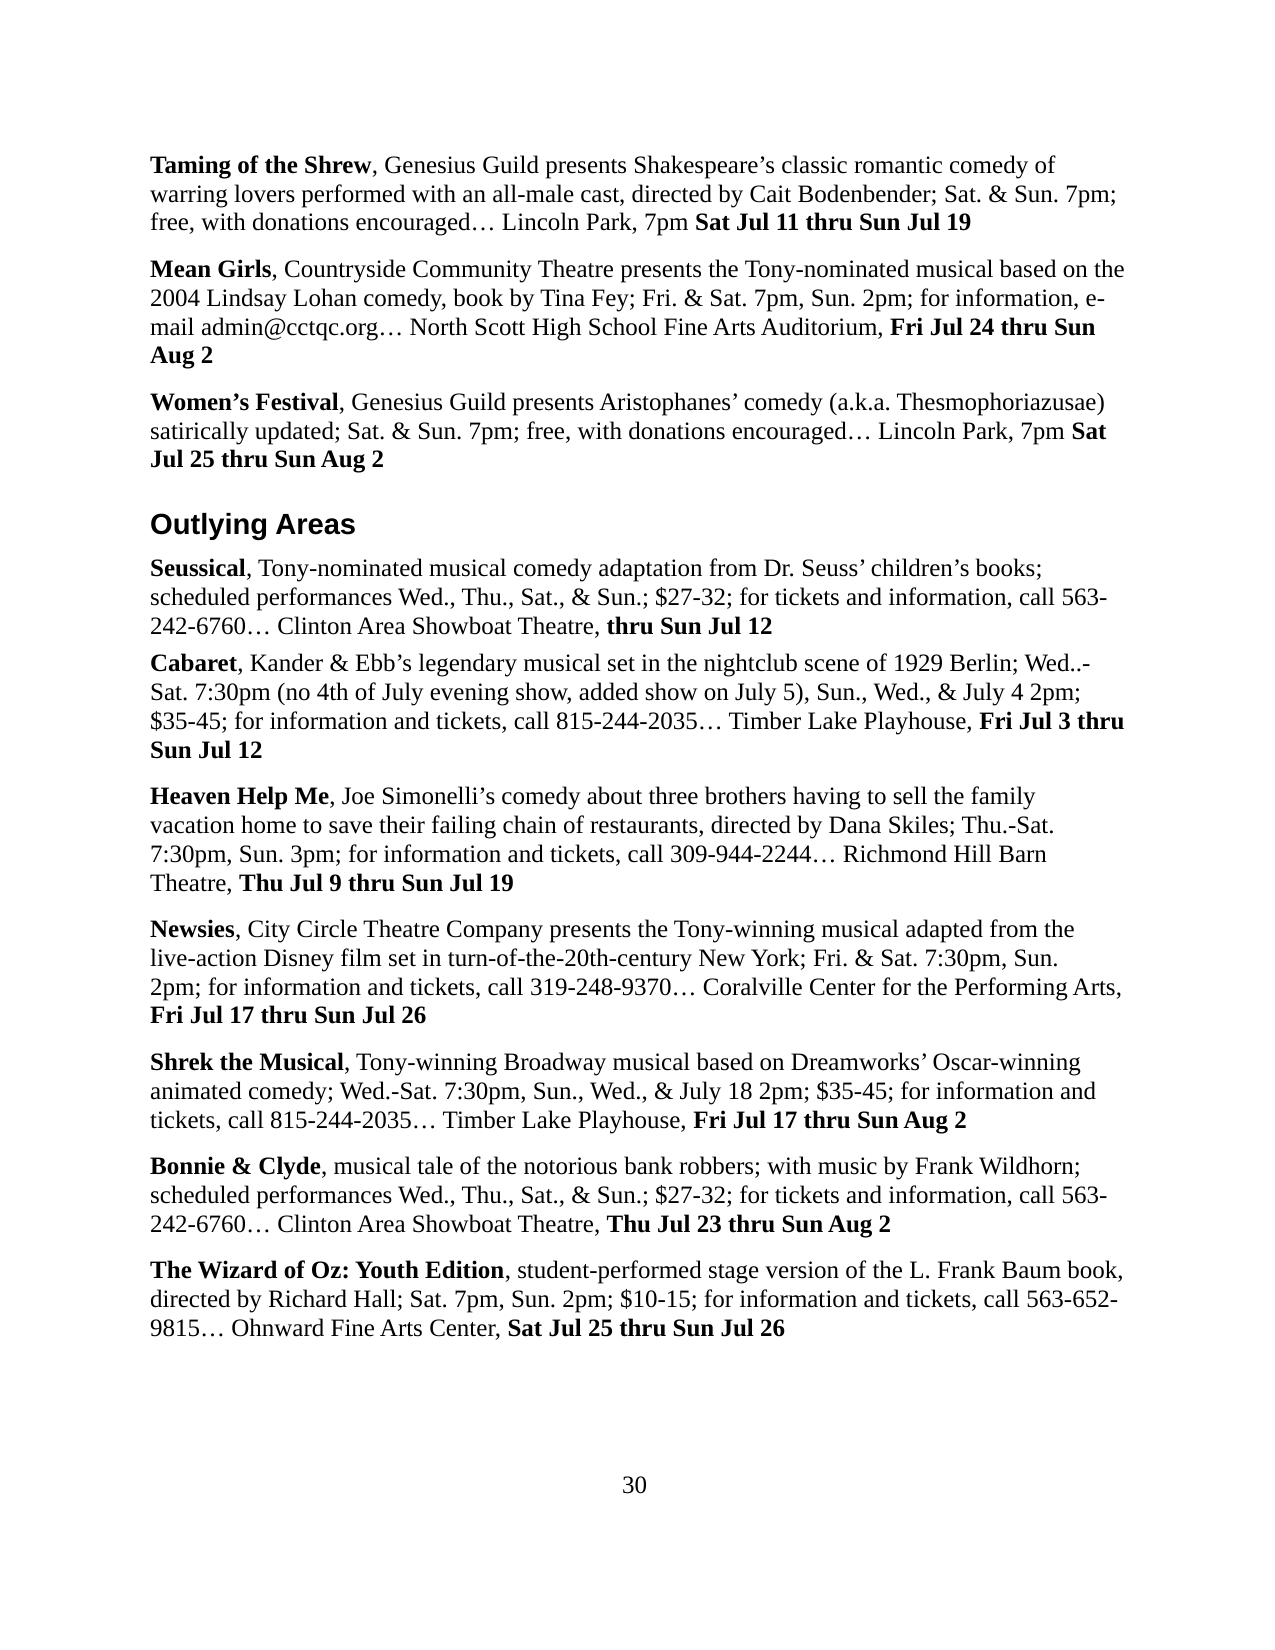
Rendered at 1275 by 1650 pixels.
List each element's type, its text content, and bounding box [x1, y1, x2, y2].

text Taming of the Shrew, Genesius Guild presents Shakespeare’s classic romantic comedy of warring lovers performed with an all-male cast, directed by Cait Bodenbender; Sat. & Sun. 7pm; free, with donations encouraged… Lincoln Park, 7pm Sat Jul 11 thru Sun Jul 19 [150, 150, 1125, 236]
subtitle Outlying Areas [150, 507, 1125, 541]
text Newsies, City Circle Theatre Company presents the Tony-winning musical adapted from the live-action Disney film set in turn-of-the-20th-century New York; Fri. & Sat. 7:30pm, Sun. 2pm; for information and tickets, call 319-248-9370… Coralville Center for the Performing Arts, Fri Jul 17 thru Sun Jul 26 [150, 914, 1125, 1029]
text Seussical, Tony-nominated musical comedy adaptation from Dr. Seuss’ children’s books; scheduled performances Wed., Thu., Sat., & Sun.; $27-32; for tickets and information, call 563-242-6760… Clinton Area Showboat Theatre, thru Sun Jul 12 [150, 553, 1125, 639]
text Shrek the Musical, Tony-winning Broadway musical based on Dreamworks’ Oscar-winning animated comedy; Wed.-Sat. 7:30pm, Sun., Wed., & July 18 2pm; $35-45; for information and tickets, call 815-244-2035… Timber Lake Playhouse, Fri Jul 17 thru Sun Aug 2 [150, 1047, 1125, 1133]
text Women’s Festival, Genesius Guild presents Aristophanes’ comedy (a.k.a. Thesmophoriazusae) satirically updated; Sat. & Sun. 7pm; free, with donations encouraged… Lincoln Park, 7pm Sat Jul 25 thru Sun Aug 2 [150, 387, 1125, 473]
text The Wizard of Oz: Youth Edition, student-performed stage version of the L. Frank Baum book, directed by Richard Hall; Sat. 7pm, Sun. 2pm; $10-15; for information and tickets, call 563-652-9815… Ohnward Fine Arts Center, Sat Jul 25 thru Sun Jul 26 [150, 1256, 1125, 1342]
text Cabaret, Kander & Ebb’s legendary musical set in the nightclub scene of 1929 Berlin; Wed..-Sat. 7:30pm (no 4th of July evening show, added show on July 5), Sun., Wed., & July 4 2pm; $35-45; for information and tickets, call 815-244-2035… Timber Lake Playhouse, Fri Jul 3 thru Sun Jul 12 [150, 648, 1125, 763]
text Mean Girls, Countryside Community Theatre presents the Tony-nominated musical based on the 2004 Lindsay Lohan comedy, book by Tina Fey; Fri. & Sat. 7pm, Sun. 2pm; for information, e-mail admin@cctqc.org… North Scott High School Fine Arts Auditorium, Fri Jul 24 thru Sun Aug 2 [150, 254, 1125, 369]
text Heaven Help Me, Joe Simonelli’s comedy about three brothers having to sell the family vacation home to save their failing chain of restaurants, directed by Dana Skiles; Thu.-Sat. 7:30pm, Sun. 3pm; for information and tickets, call 309-944-2244… Richmond Hill Barn Theatre, Thu Jul 9 thru Sun Jul 19 [150, 781, 1125, 896]
text Bonnie & Clyde, musical tale of the notorious bank robbers; with music by Frank Wildhorn; scheduled performances Wed., Thu., Sat., & Sun.; $27-32; for tickets and information, call 563-242-6760… Clinton Area Showboat Theatre, Thu Jul 23 thru Sun Aug 2 [150, 1151, 1125, 1238]
